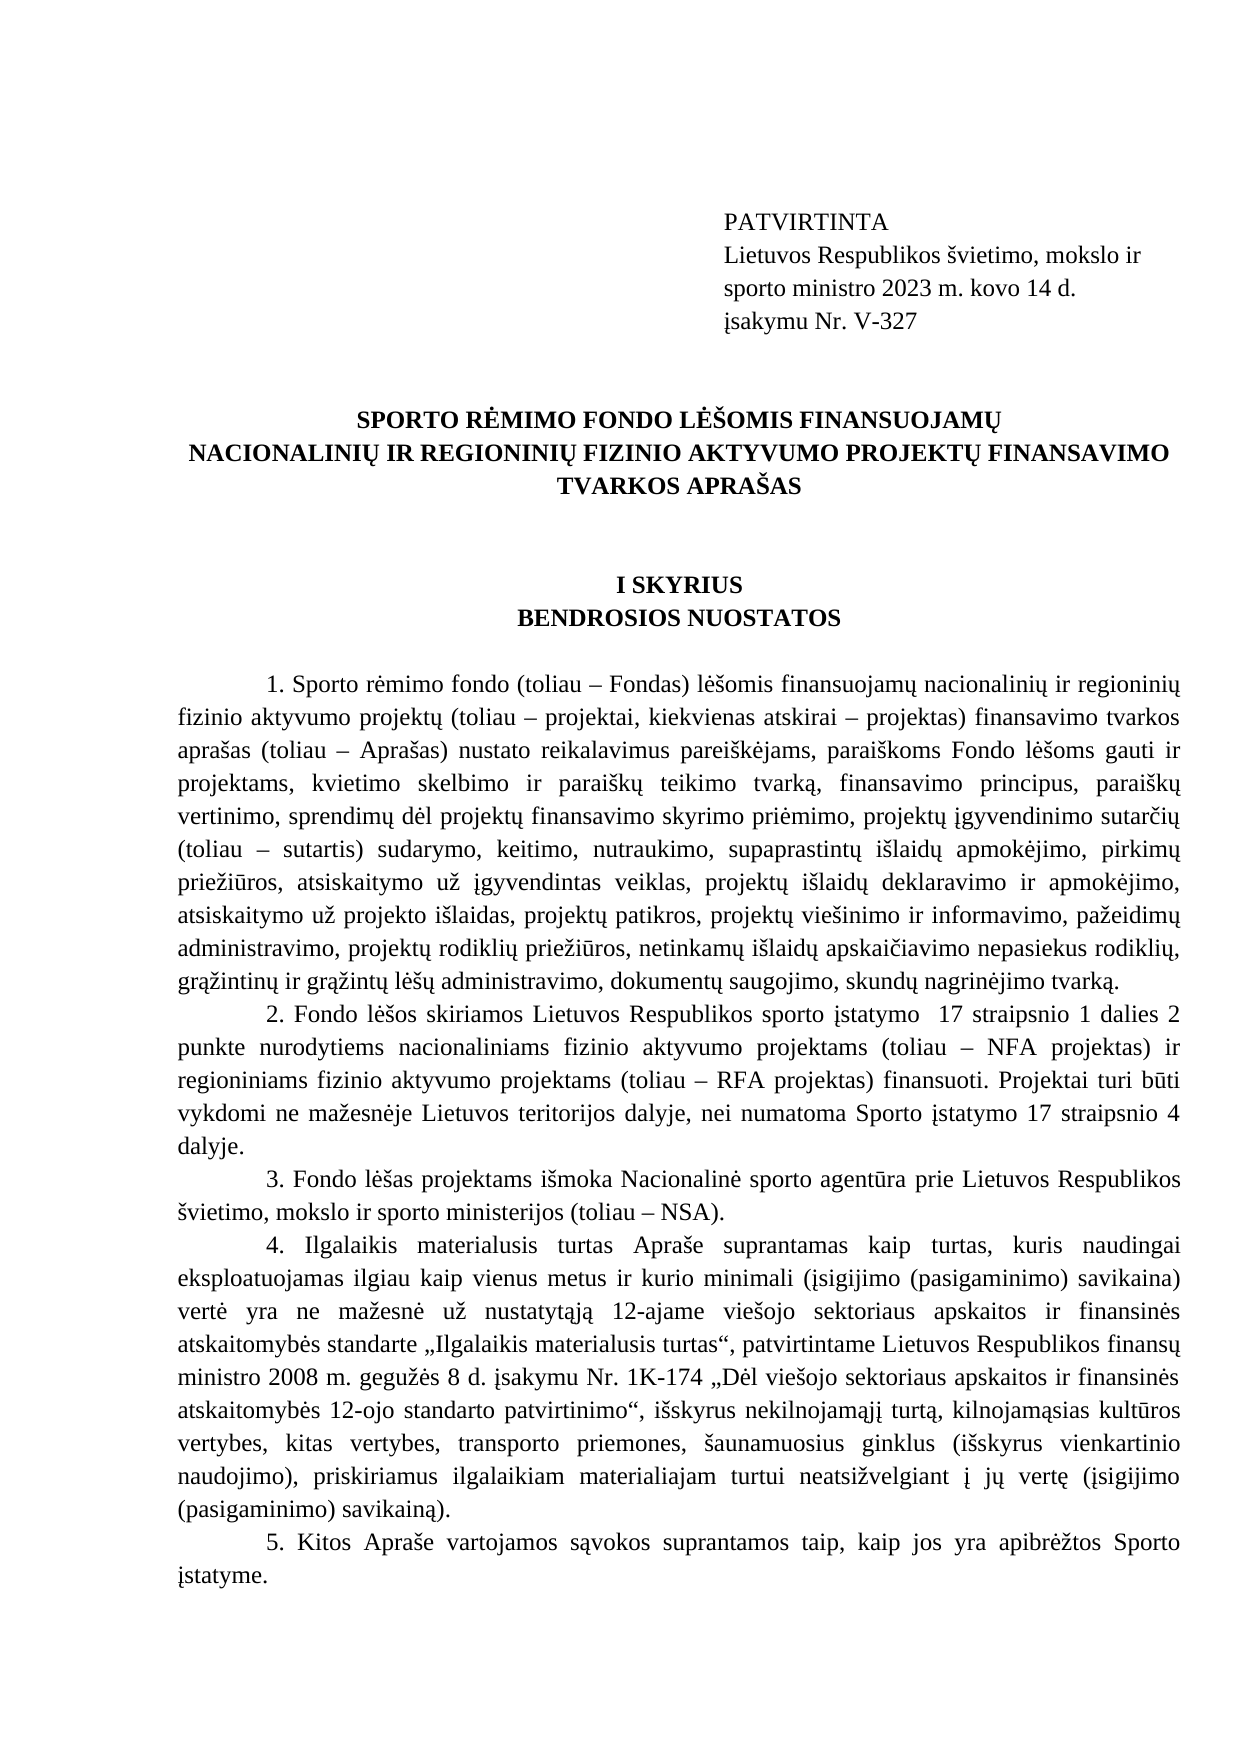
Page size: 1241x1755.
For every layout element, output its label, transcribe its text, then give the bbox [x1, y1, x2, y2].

text NACIONALINIŲ IR REGIONINIŲ FIZINIO AKTYVUMO PROJEKTŲ FINANSAVIMO TVARKOS APRAŠAS [177, 438, 1181, 499]
text Lietuvos Respublikos švietimo, mokslo ir [723, 240, 1181, 268]
text 2. Fondo lėšos skiriamos Lietuvos Respublikos sporto įstatymo 17 straipsnio 1 dalies 2 punkte nurodytiems nacionaliniams fizinio aktyvumo projektams (toliau – NFA projektas) ir regioniniams fizinio aktyvumo projektams (toliau – RFA projektas) finansuoti. Projektai turi būti vykdomi ne mažesnėje Lietuvos teritorijos dalyje, nei numatoma Sporto įstatymo 17 straipsnio 4 dalyje. [177, 999, 1181, 1160]
text 5. Kitos Apraše vartojamos sąvokos suprantamos taip, kaip jos yra apibrėžtos Sporto įstatyme. [177, 1527, 1181, 1589]
text PATVIRTINTA [723, 207, 1181, 235]
text sporto ministro 2023 m. kovo 14 d. [723, 273, 1181, 301]
text 4. Ilgalaikis materialusis turtas Apraše suprantamas kaip turtas, kuris naudingai eksploatuojamas ilgiau kaip vienus metus ir kurio minimali (įsigijimo (pasigaminimo) savikaina) vertė yra ne mažesnė už nustatytąją 12-ajame viešojo sektoriaus apskaitos ir finansinės atskaitomybės standarte „Ilgalaikis materialusis turtas“, patvirtintame Lietuvos Respublikos finansų ministro 2008 m. gegužės 8 d. įsakymu Nr. 1K-174 „Dėl viešojo sektoriaus apskaitos ir finansinės atskaitomybės 12-ojo standarto patvirtinimo“, išskyrus nekilnojamąjį turtą, kilnojamąsias kultūros vertybes, kitas vertybes, transporto priemones, šaunamuosius ginklus (išskyrus vienkartinio naudojimo), priskiriamus ilgalaikiam materialiajam turtui neatsižvelgiant į jų vertę (įsigijimo (pasigaminimo) savikainą). [177, 1230, 1181, 1523]
text SPORTO RĖMIMO FONDO LĖŠOMIS FINANSUOJAMŲ [177, 405, 1181, 433]
text 1. Sporto rėmimo fondo (toliau – Fondas) lėšomis finansuojamų nacionalinių ir regioninių fizinio aktyvumo projektų (toliau – projektai, kiekvienas atskirai – projektas) finansavimo tvarkos aprašas (toliau – Aprašas) nustato reikalavimus pareiškėjams, paraiškoms Fondo lėšoms gauti ir projektams, kvietimo skelbimo ir paraiškų teikimo tvarką, finansavimo principus, paraiškų vertinimo, sprendimų dėl projektų finansavimo skyrimo priėmimo, projektų įgyvendinimo sutarčių (toliau – sutartis) sudarymo, keitimo, nutraukimo, supaprastintų išlaidų apmokėjimo, pirkimų priežiūros, atsiskaitymo už įgyvendintas veiklas, projektų išlaidų deklaravimo ir apmokėjimo, atsiskaitymo už projekto išlaidas, projektų patikros, projektų viešinimo ir informavimo, pažeidimų administravimo, projektų rodiklių priežiūros, netinkamų išlaidų apskaičiavimo nepasiekus rodiklių, grąžintinų ir grąžintų lėšų administravimo, dokumentų saugojimo, skundų nagrinėjimo tvarką. [177, 669, 1181, 995]
text 3. Fondo lėšas projektams išmoka Nacionalinė sporto agentūra prie Lietuvos Respublikos švietimo, mokslo ir sporto ministerijos (toliau – NSA). [177, 1164, 1181, 1226]
text įsakymu Nr. V-327 [723, 306, 1181, 334]
text BENDROSIOS NUOSTATOS [177, 603, 1181, 632]
text I SKYRIUS [177, 570, 1181, 599]
